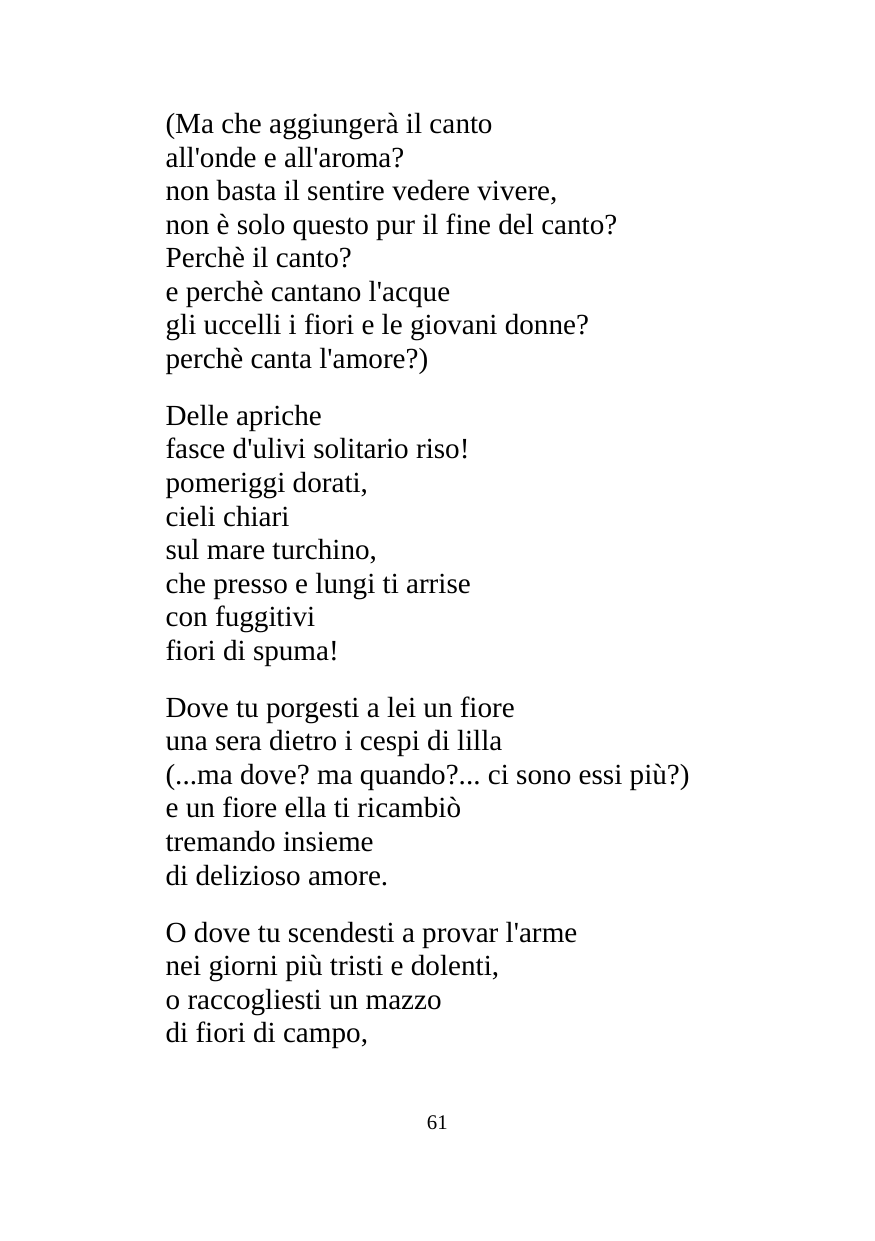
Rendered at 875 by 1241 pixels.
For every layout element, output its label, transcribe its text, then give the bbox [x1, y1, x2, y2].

text (Ma che aggiungerà il canto all'onde e all'aroma? non basta il sentire vedere vivere, non è solo questo pur il fine del canto? Perchè il canto? e perchè cantano l'acque gli uccelli i fiori e le giovani donne? perchè canta l'amore?) [165, 106, 768, 374]
text Delle apriche fasce d'ulivi solitario riso! pomeriggi dorati, cieli chiari sul mare turchino, che presso e lungi ti arrise con fuggitivi fiori di spuma! [165, 398, 768, 666]
text Dove tu porgesti a lei un fiore una sera dietro i cespi di lilla (...ma dove? ma quando?... ci sono essi più?) e un fiore ella ti ricambiò tremando insieme di delizioso amore. [165, 690, 768, 891]
text O dove tu scendesti a provar l'arme nei giorni più tristi e dolenti, o raccogliesti un mazzo di fiori di campo, [165, 915, 768, 1049]
